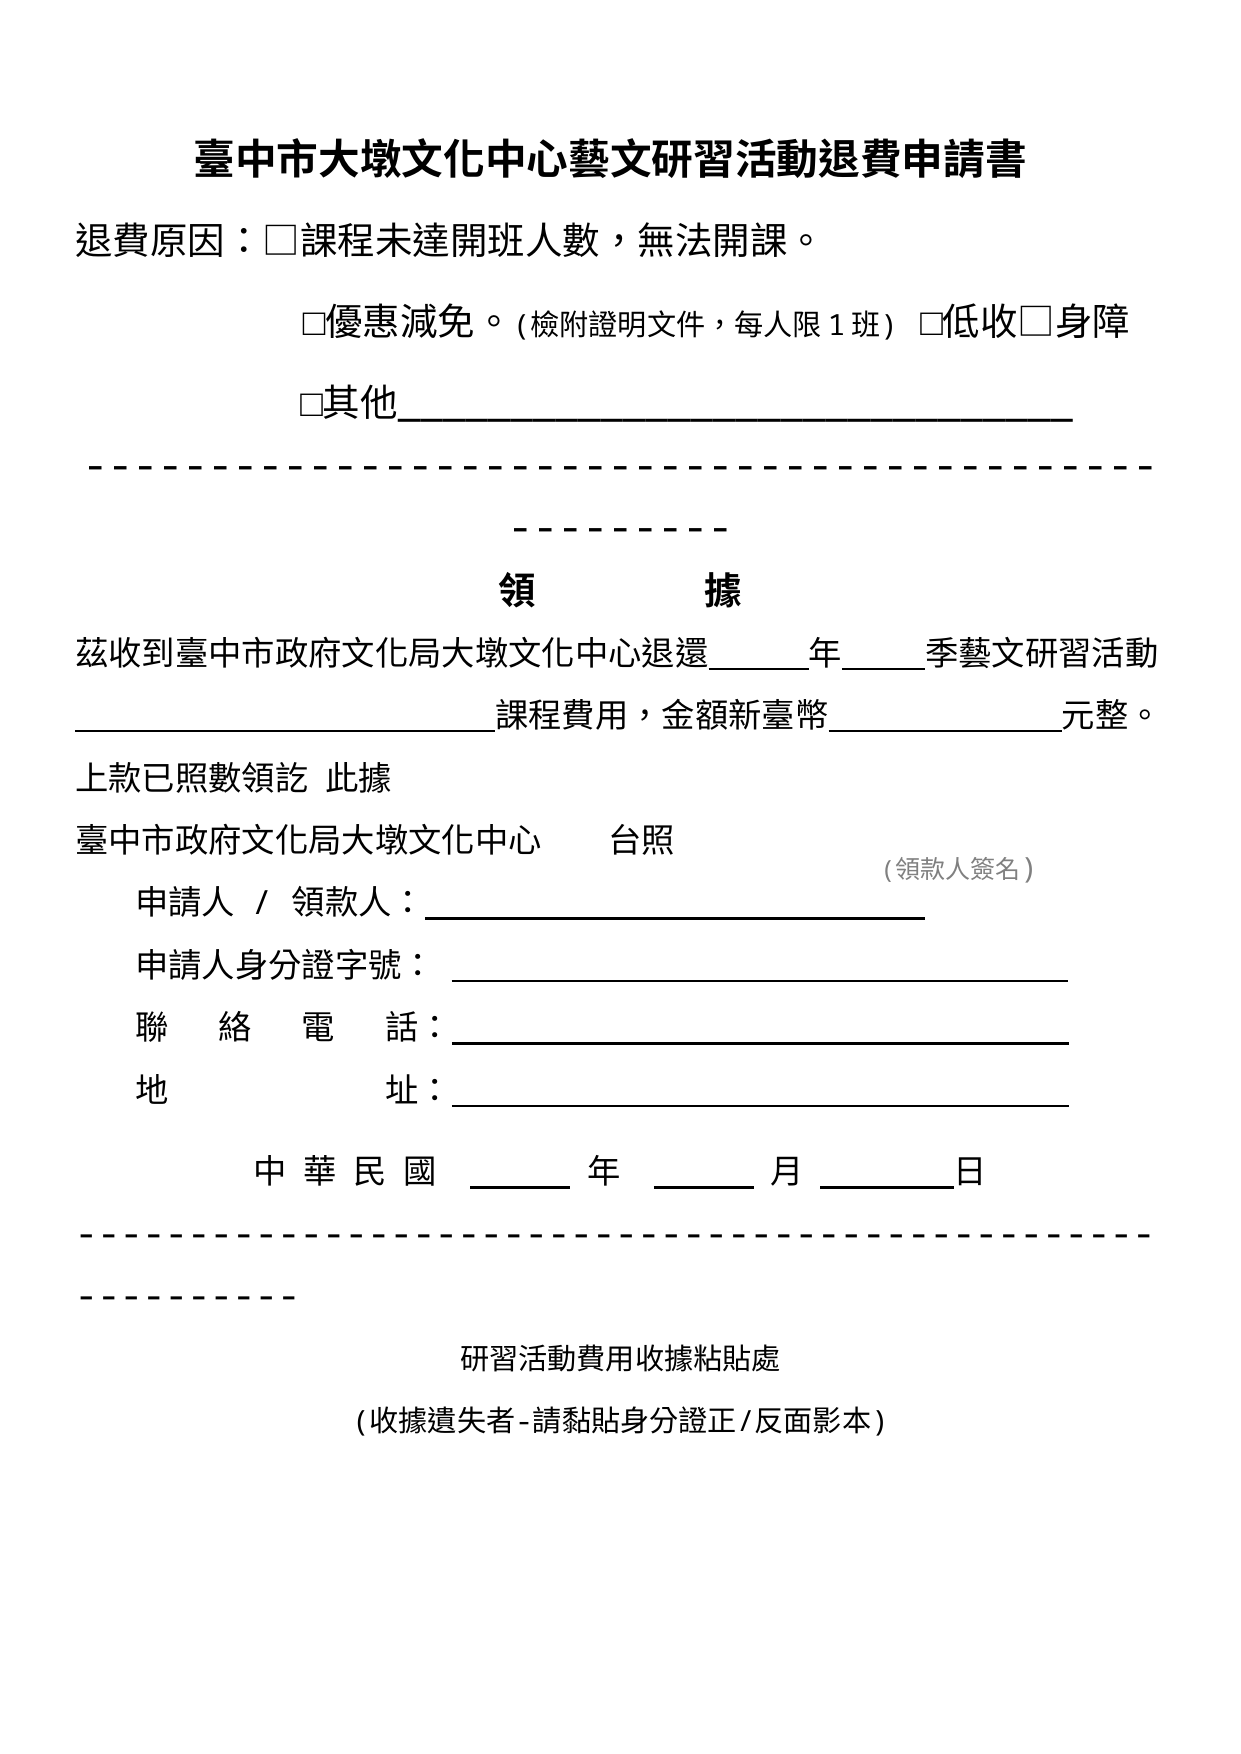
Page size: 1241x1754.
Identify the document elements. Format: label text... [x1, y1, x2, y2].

text 研習活動費用收據粘貼處 [75, 1315, 1165, 1377]
text □優惠減免。(檢附證明文件，每人限1班) □低收□身障 [75, 277, 1165, 340]
text 臺中市大墩文化中心藝文研習活動退費申請書 [75, 115, 1165, 177]
text 茲收到臺中市政府文化局大墩文化中心退還 年 季藝文研習活動 [75, 609, 1165, 671]
text 退費原因：□課程未達開班人數，無法開課。 [75, 196, 1165, 259]
text 臺中市政府文化局大墩文化中心 台照 [75, 796, 1240, 960]
text 中 華 民 國 年 月 日 [75, 1127, 1165, 1190]
text ---------------------------------------------------- [75, 421, 1165, 546]
text (收據遺失者-請黏貼身分證正/反面影本) [75, 1377, 1165, 1440]
text 申請人 / 領款人： [75, 859, 815, 921]
text ---------------------------------------------------------- [75, 1190, 1165, 1315]
text □其他______________________________ [75, 359, 1165, 421]
text 聯 絡 電 話： [75, 984, 1165, 1046]
text 申請人身分證字號： [75, 921, 1165, 984]
text 領 據 [75, 546, 1165, 609]
text 地 址： [75, 1046, 1165, 1109]
text 課程費用，金額新臺幣 元整。 [75, 671, 1165, 734]
text 上款已照數領訖 此據 [75, 734, 1165, 796]
text (領款人簽名) [830, 850, 1225, 886]
